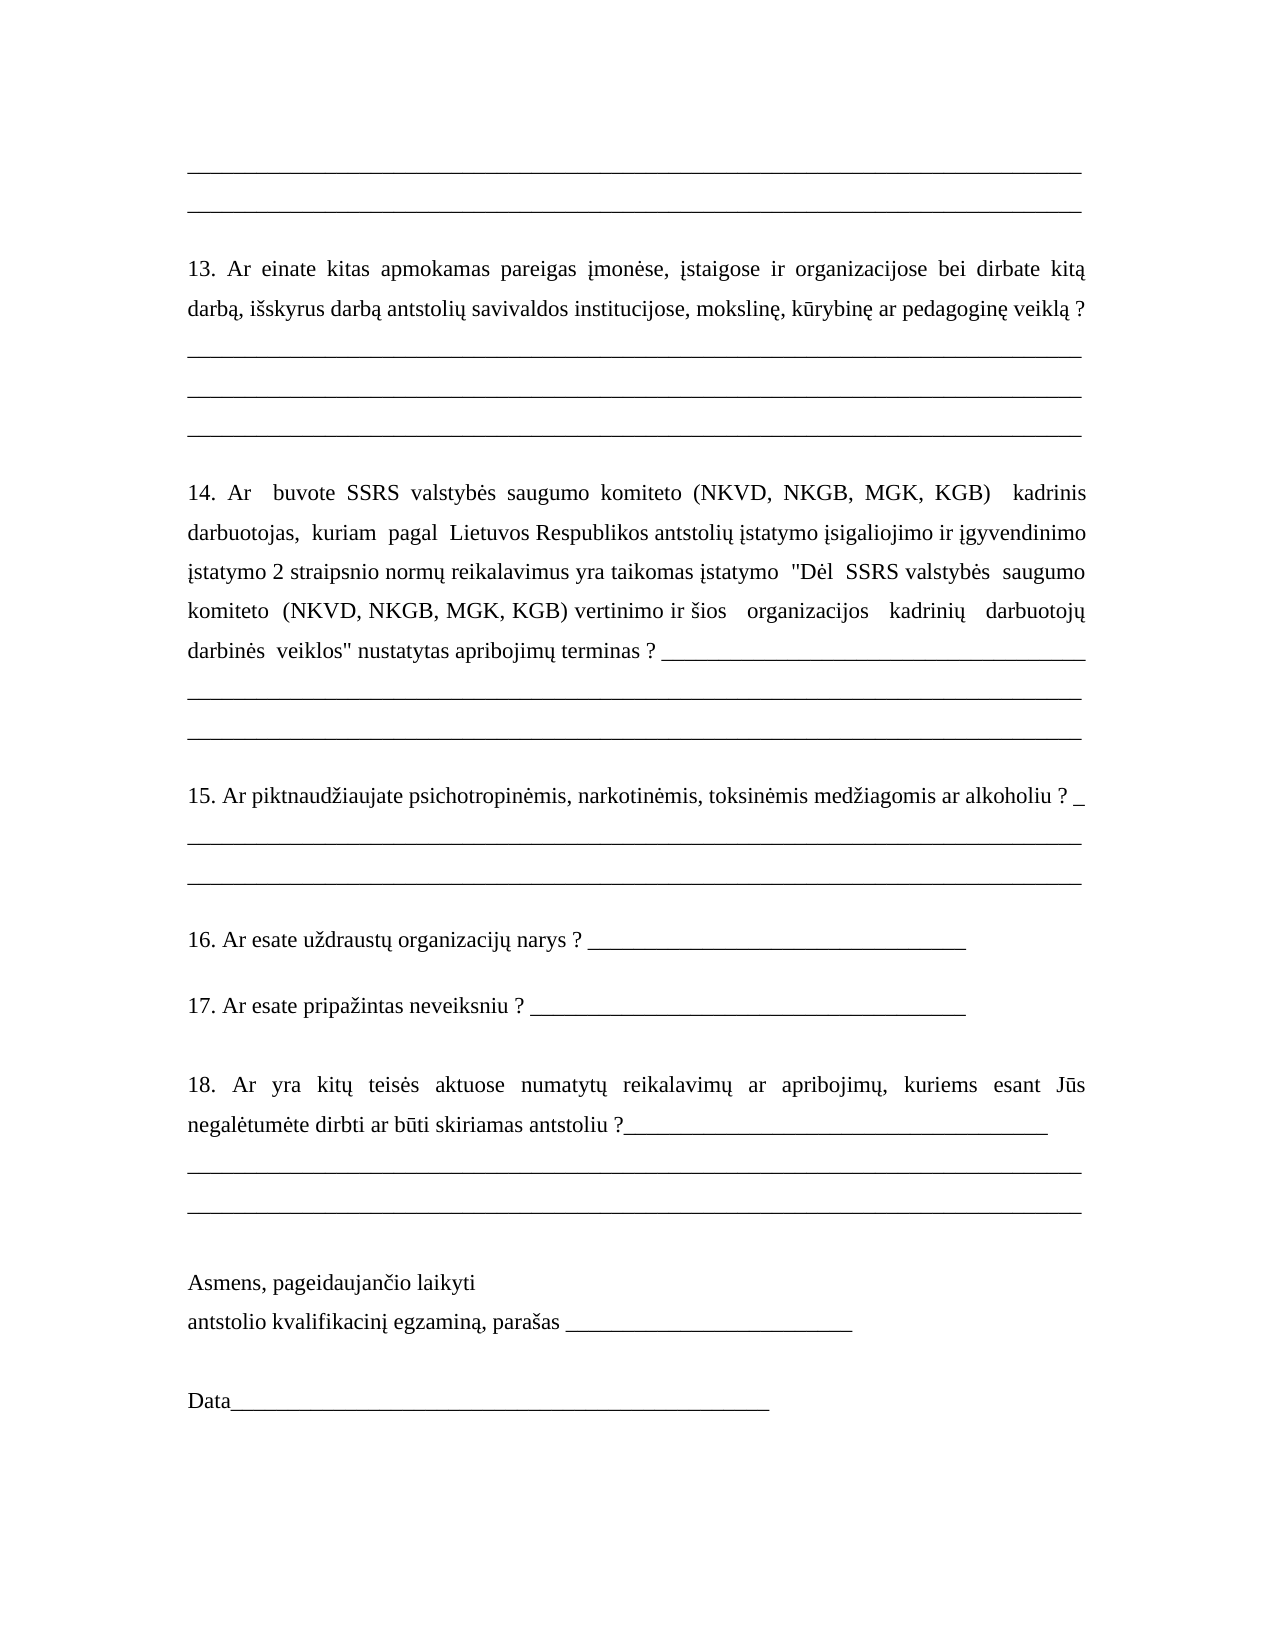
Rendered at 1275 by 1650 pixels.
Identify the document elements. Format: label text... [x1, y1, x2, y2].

text 16. Ar esate uždraustų organizacijų narys ? _________________________________ [187, 927, 1087, 953]
text Data_______________________________________________ [187, 1387, 1087, 1413]
text 15. Ar piktnaudžiaujate psichotropinėmis, narkotinėmis, toksinėmis medžiagomis ar alkoholiu ? _ [187, 782, 1087, 808]
text 18. Ar yra kitų teisės aktuose numatytų reikalavimų ar apribojimų, kuriems esant Jūs negalėtumėte dirbti ar būti skiriamas antstoliu ?_____________________________________ [187, 1071, 1087, 1137]
text antstolio kvalifikacinį egzaminą, parašas _________________________ [187, 1308, 1087, 1334]
text 14. Ar buvote SSRS valstybės saugumo komiteto (NKVD, NKGB, MGK, KGB) kadrinis darbuotojas, kuriam pagal Lietuvos Respublikos antstolių įstatymo įsigaliojimo ir įgyvendinimo įstatymo 2 straipsnio normų reikalavimus yra taikomas įstatymo "Dėl SSRS valstybės saugumo komiteto (NKVD, NKGB, MGK, KGB) vertinimo ir šios organizacijos kadrinių darbuotojų darbinės veiklos" nustatytas apribojimų terminas ? _____________________________________ [187, 479, 1087, 663]
text 13. Ar einate kitas apmokamas pareigas įmonėse, įstaigose ir organizacijose bei dirbate kitą darbą, išskyrus darbą antstolių savivaldos institucijose, mokslinę, kūrybinę ar pedagoginę veiklą ? [187, 255, 1087, 321]
text ____________________________________________________________________________________________________________________________________________________________ [187, 150, 1087, 216]
text ____________________________________________________________________________________________________________________________________________________________ [187, 821, 1087, 887]
text ____________________________________________________________________________________________________________________________________________________________ [187, 1150, 1087, 1216]
text ____________________________________________________________________________________________________________________________________________________________ [187, 676, 1087, 742]
text Asmens, pageidaujančio laikyti [187, 1269, 1087, 1295]
text 17. Ar esate pripažintas neveiksniu ? ______________________________________ [187, 992, 1087, 1019]
text ____________________________________________________________________________________________________________________________________________________________ [187, 374, 1087, 439]
text ______________________________________________________________________________ [187, 334, 1087, 361]
